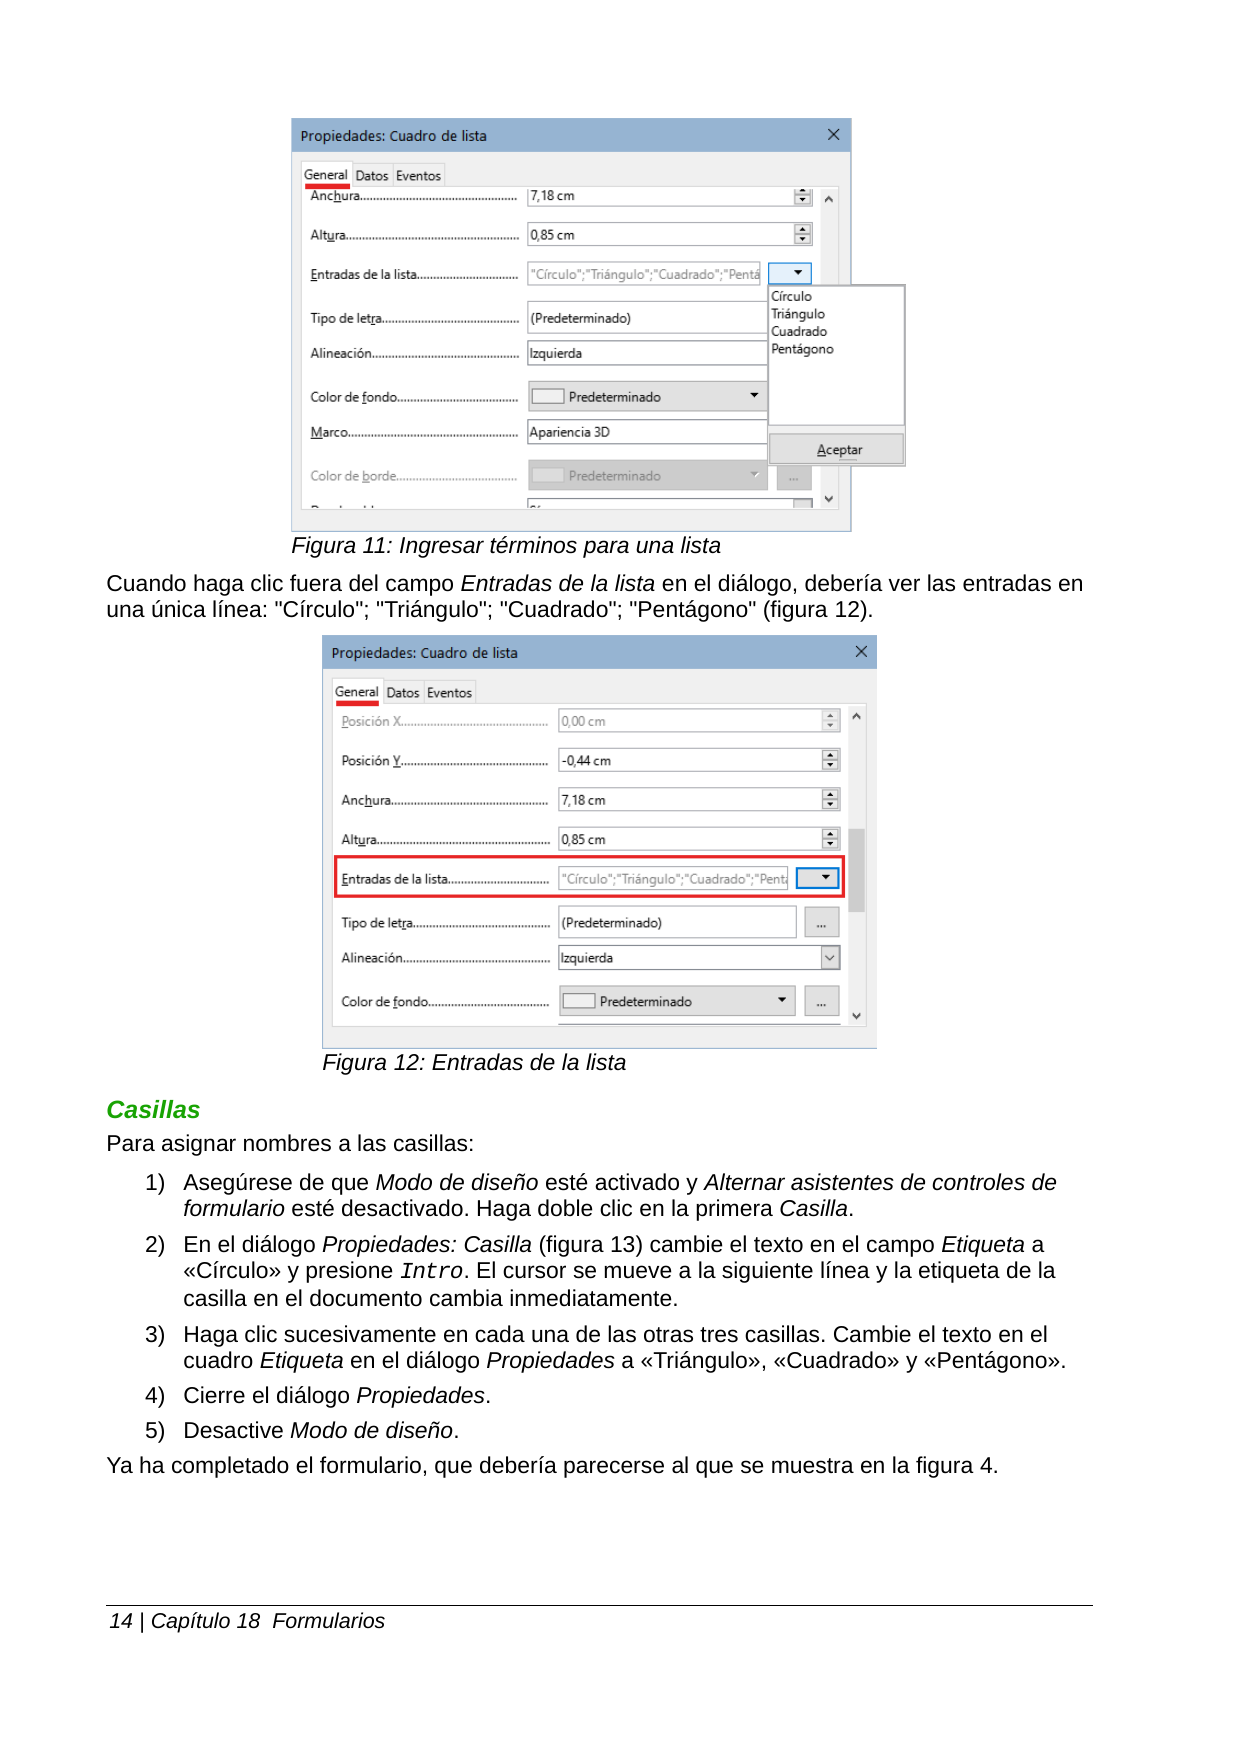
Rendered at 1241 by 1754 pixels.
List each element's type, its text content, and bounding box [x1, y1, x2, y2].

list Cierre el diálogo Propiedades. [165, 1382, 1093, 1408]
list Haga clic sucesivamente en cada una de las otras tres casillas. Cambie el texto en el cuadro Etiqueta en el diálogo Propiedades a «Triángulo», «Cuadrado» y «Pentágono». [165, 1321, 1093, 1373]
list En el diálogo Propiedades: Casilla (figura 13) cambie el texto en el campo Etiqueta a «Círculo» y presione Intro. El cursor se mueve a la siguiente línea y la etiqueta de la casilla en el documento cambia inmediatamente. [165, 1231, 1093, 1312]
list Asegúrese de que Modo de diseño esté activado y Alternar asistentes de controles de formulario esté desactivado. Haga doble clic en la primera Casilla. [165, 1169, 1093, 1222]
list Desactive Modo de diseño. [165, 1417, 1093, 1444]
text Figura 11: Ingresar términos para una lista [291, 118, 908, 558]
text Ya ha completado el formulario, que debería parecerse al que se muestra en la figura 4. [106, 1452, 1093, 1479]
picture [322, 635, 877, 1049]
subtitle Casillas [106, 1096, 1093, 1124]
picture [291, 118, 906, 532]
text Cuando haga clic fuera del campo Entradas de la lista en el diálogo, debería ver las entradas en una única línea: "Círculo"; "Triángulo"; "Cuadrado"; "Pentágono" (figura 12). [106, 570, 1093, 623]
text Para asignar nombres a las casillas: [106, 1130, 1093, 1157]
text Figura 12: Entradas de la lista [322, 1049, 877, 1075]
